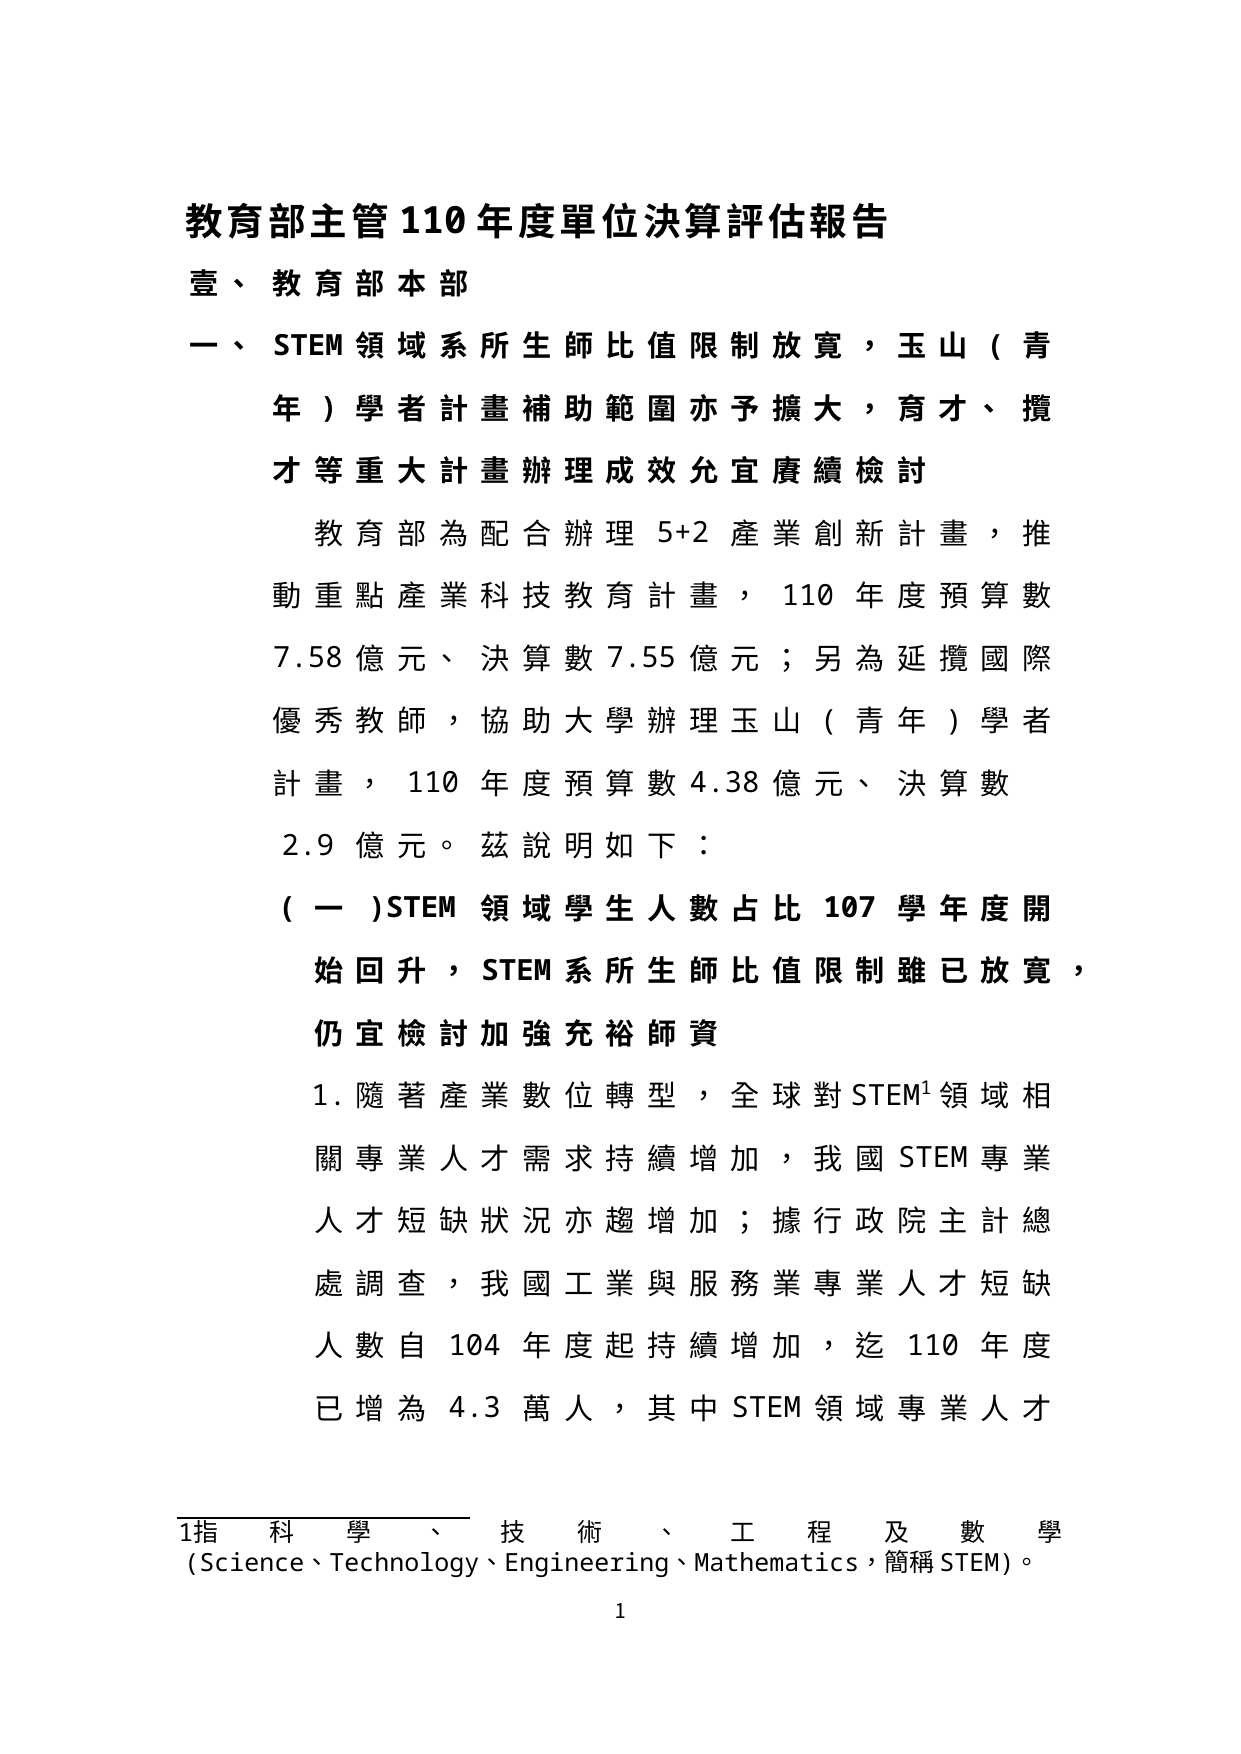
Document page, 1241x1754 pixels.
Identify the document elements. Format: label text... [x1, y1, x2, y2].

text 教育部主管110年度單位決算評估報告 [183, 177, 1058, 240]
text 壹、教育部本部 [183, 240, 1058, 302]
text (一)STEM領域學生人數占比107學年度開始回升，STEM系所生師比值限制雖已放寛，仍宜檢討加強充裕師資 [242, 865, 1058, 1052]
text 1.隨著產業數位轉型，全球對STEM領域相關專業人才需求持續增加，我國STEM專業人才短缺狀況亦趨增加；據行政院主計總處調查，我國工業與服務業專業人才短缺人數自104年度起持續增加，迄110年度已增為4.3萬人，其中STEM領域專業人才短缺更達3.1萬人。為充沛我國STEM領域人才，教育部配合5+2產業創新計畫推動重點產業科技教育計畫，補助大專校院開授重點領域課程等項目，110年度預算數7.58億元、決算數7.55億元。 [271, 1052, 1058, 1427]
text 指科學、技術、工程及數學(Science、Technology、Engineering、Mathematics，簡稱STEM)。 [178, 1518, 1063, 1577]
text 一、STEM領域系所生師比值限制放寛，玉山(青年)學者計畫補助範圍亦予擴大，育才、攬才等重大計畫辦理成效允宜賡續檢討 [183, 302, 1058, 490]
text 教育部為配合辦理5+2產業創新計畫，推動重點產業科技教育計畫，110年度預算數7.58億元、決算數7.55億元；另為延攬國際優秀教師，協助大學辦理玉山(青年)學者計畫，110年度預算數4.38億元、決算數2.9億元。茲說明如下： [242, 490, 1058, 865]
